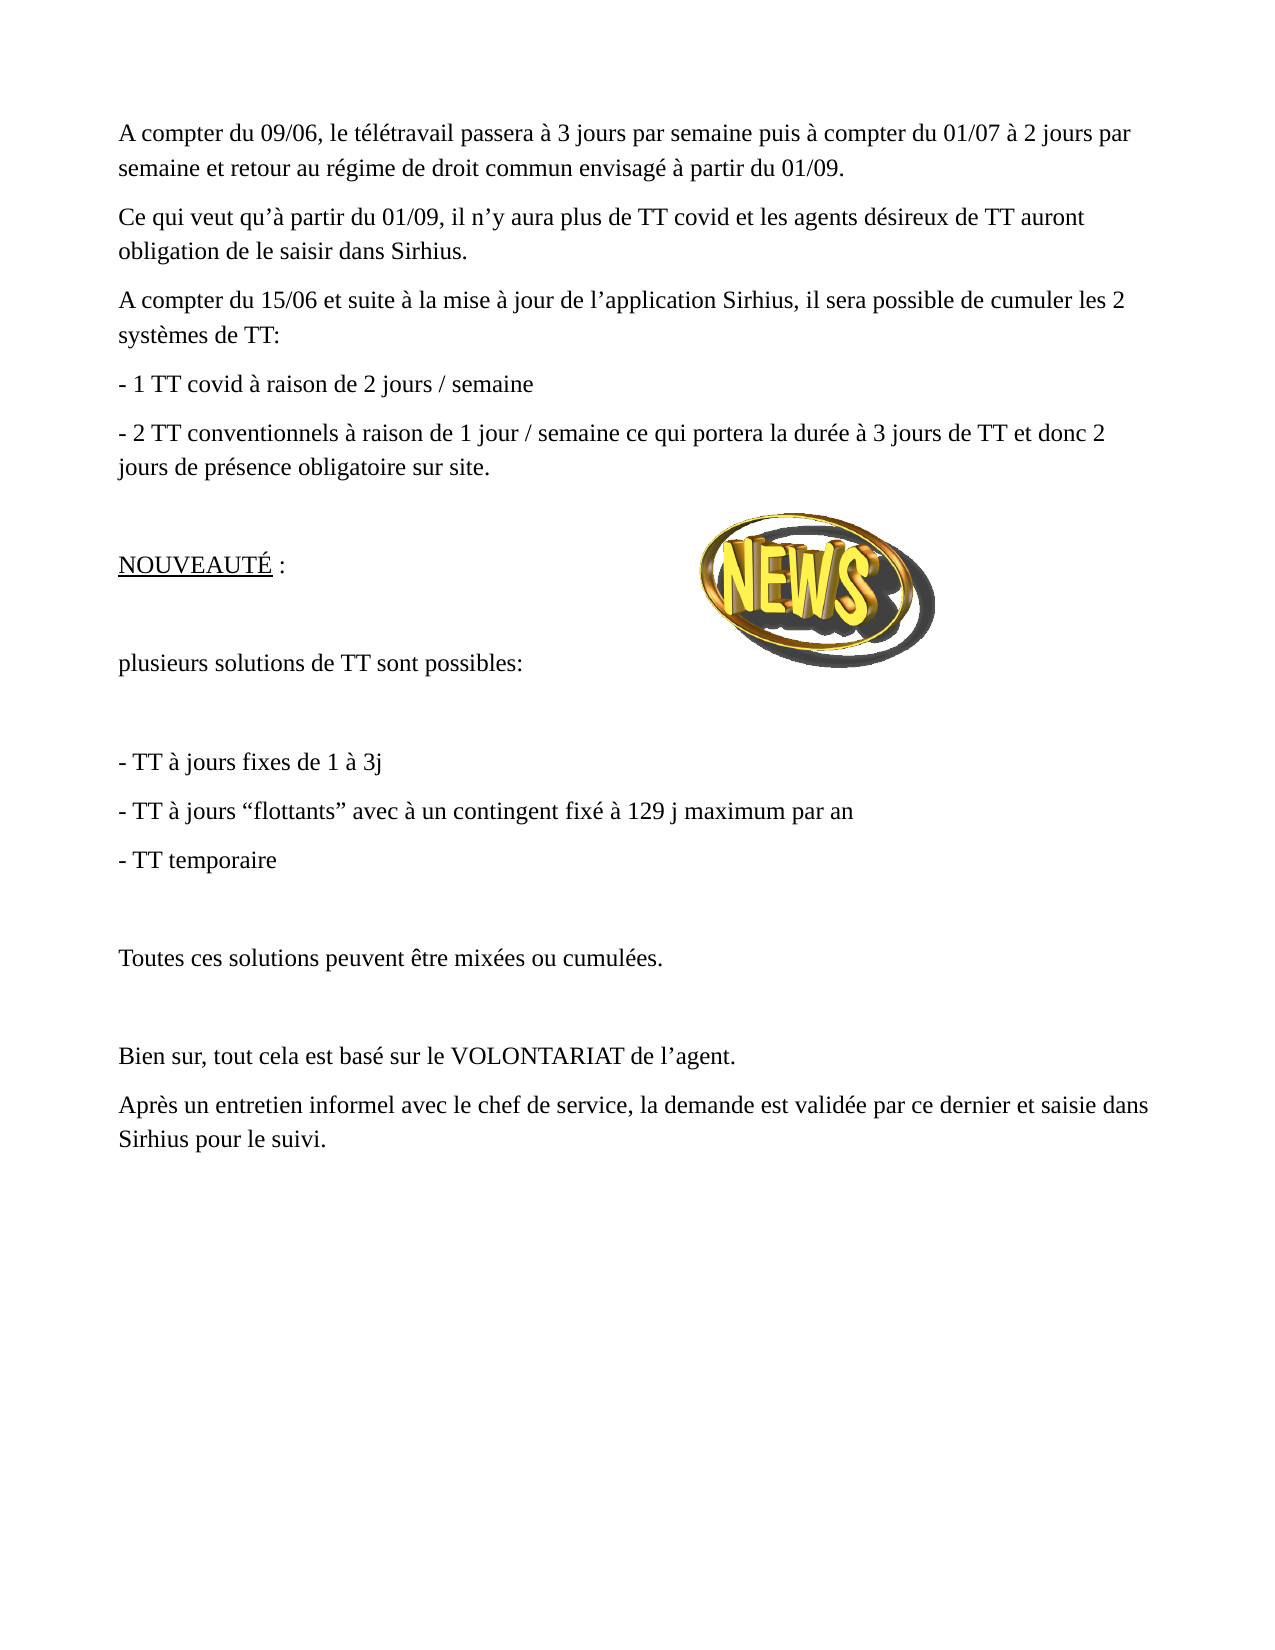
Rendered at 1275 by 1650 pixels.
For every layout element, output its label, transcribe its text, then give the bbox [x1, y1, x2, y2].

text Bien sur, tout cela est basé sur le VOLONTARIAT de l’agent. [118, 1041, 1157, 1070]
text - 2 TT conventionnels à raison de 1 jour / semaine ce qui portera la durée à 3 jours de TT et donc 2 jours de présence obligatoire sur site. [118, 418, 1157, 481]
text A compter du 09/06, le télétravail passera à 3 jours par semaine puis à compter du 01/07 à 2 jours par semaine et retour au régime de droit commun envisagé à partir du 01/09. [118, 118, 1157, 181]
text A compter du 15/06 et suite à la mise à jour de l’application Sirhius, il sera possible de cumuler les 2 systèmes de TT: [118, 285, 1157, 348]
text - TT temporaire [118, 845, 1157, 873]
text plusieurs solutions de TT sont possibles: [118, 648, 1157, 677]
picture [696, 513, 936, 668]
text - TT à jours fixes de 1 à 3j [118, 747, 1157, 775]
text NOUVEAUTÉ : [118, 550, 696, 579]
text Ce qui veut qu’à partir du 01/09, il n’y aura plus de TT covid et les agents désireux de TT auront obligation de le saisir dans Sirhius. [118, 202, 1157, 265]
text - TT à jours “flottants” avec à un contingent fixé à 129 j maximum par an [118, 796, 1157, 824]
text [936, 550, 1157, 579]
text Après un entretien informel avec le chef de service, la demande est validée par ce dernier et saisie dans Sirhius pour le suivi. [118, 1090, 1157, 1153]
text Toutes ces solutions peuvent être mixées ou cumulées. [118, 943, 1157, 972]
text - 1 TT covid à raison de 2 jours / semaine [118, 369, 1157, 397]
